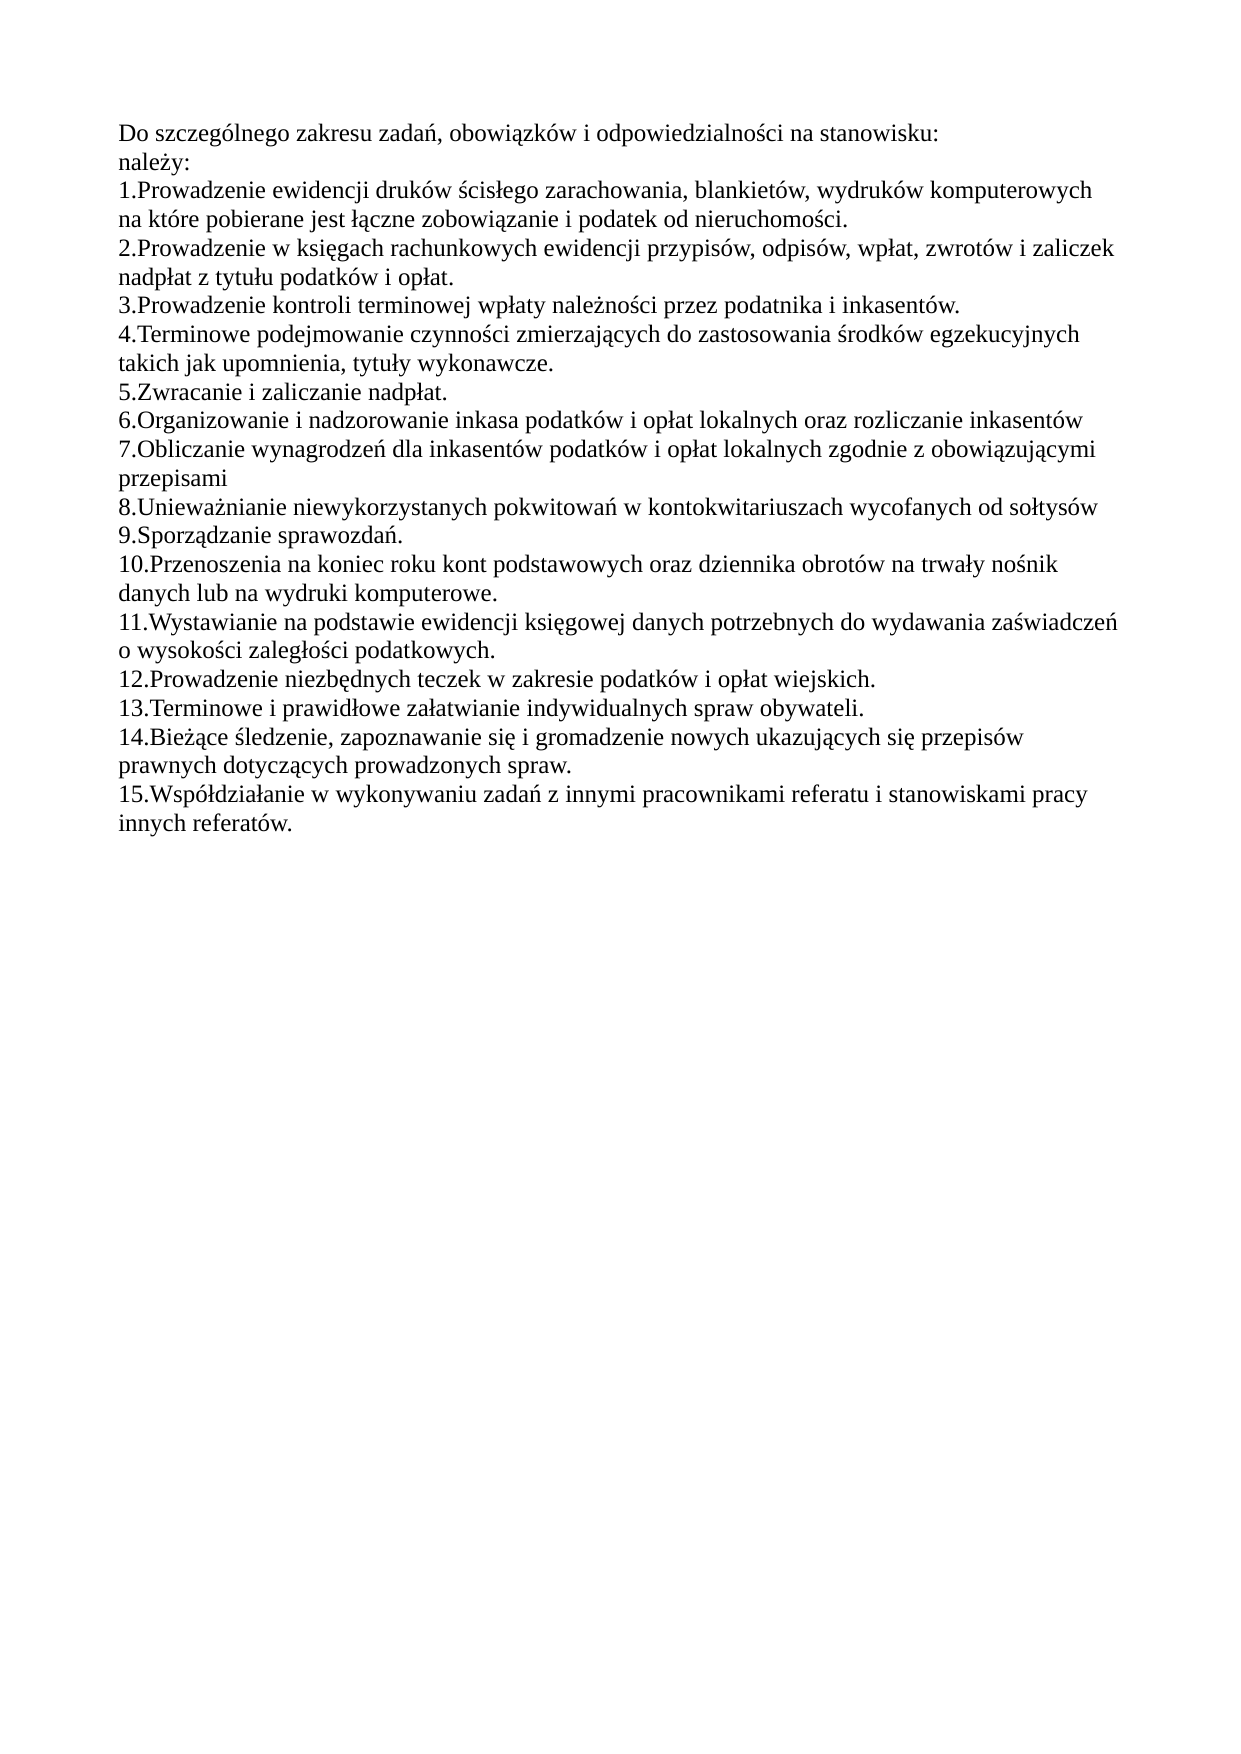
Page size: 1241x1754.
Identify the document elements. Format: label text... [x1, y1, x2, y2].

text Do szczególnego zakresu zadań, obowiązków i odpowiedzialności na stanowisku: należy: 1.Prowadzenie ewidencji druków ścisłego zarachowania, blankietów, wydruków komputerowych na które pobierane jest łączne zobowiązanie i podatek od nieruchomości. 2.Prowadzenie w księgach rachunkowych ewidencji przypisów, odpisów, wpłat, zwrotów i zaliczek nadpłat z tytułu podatków i opłat. 3.Prowadzenie kontroli terminowej wpłaty należności przez podatnika i inkasentów. 4.Terminowe podejmowanie czynności zmierzających do zastosowania środków egzekucyjnych takich jak upomnienia, tytuły wykonawcze. 5.Zwracanie i zaliczanie nadpłat. 6.Organizowanie i nadzorowanie inkasa podatków i opłat lokalnych oraz rozliczanie inkasentów 7.Obliczanie wynagrodzeń dla inkasentów podatków i opłat lokalnych zgodnie z obowiązującymi przepisami 8.Unieważnianie niewykorzystanych pokwitowań w kontokwitariuszach wycofanych od sołtysów 9.Sporządzanie sprawozdań. 10.Przenoszenia na koniec roku kont podstawowych oraz dziennika obrotów na trwały nośnik danych lub na wydruki komputerowe. 11.Wystawianie na podstawie ewidencji księgowej danych potrzebnych do wydawania zaświadczeń o wysokości zaległości podatkowych. 12.Prowadzenie niezbędnych teczek w zakresie podatków i opłat wiejskich. 13.Terminowe i prawidłowe załatwianie indywidualnych spraw obywateli. 14.Bieżące śledzenie, zapoznawanie się i gromadzenie nowych ukazujących się przepisów prawnych dotyczących prowadzonych spraw. 15.Współdziałanie w wykonywaniu zadań z innymi pracownikami referatu i stanowiskami pracy innych referatów. [118, 118, 1122, 837]
